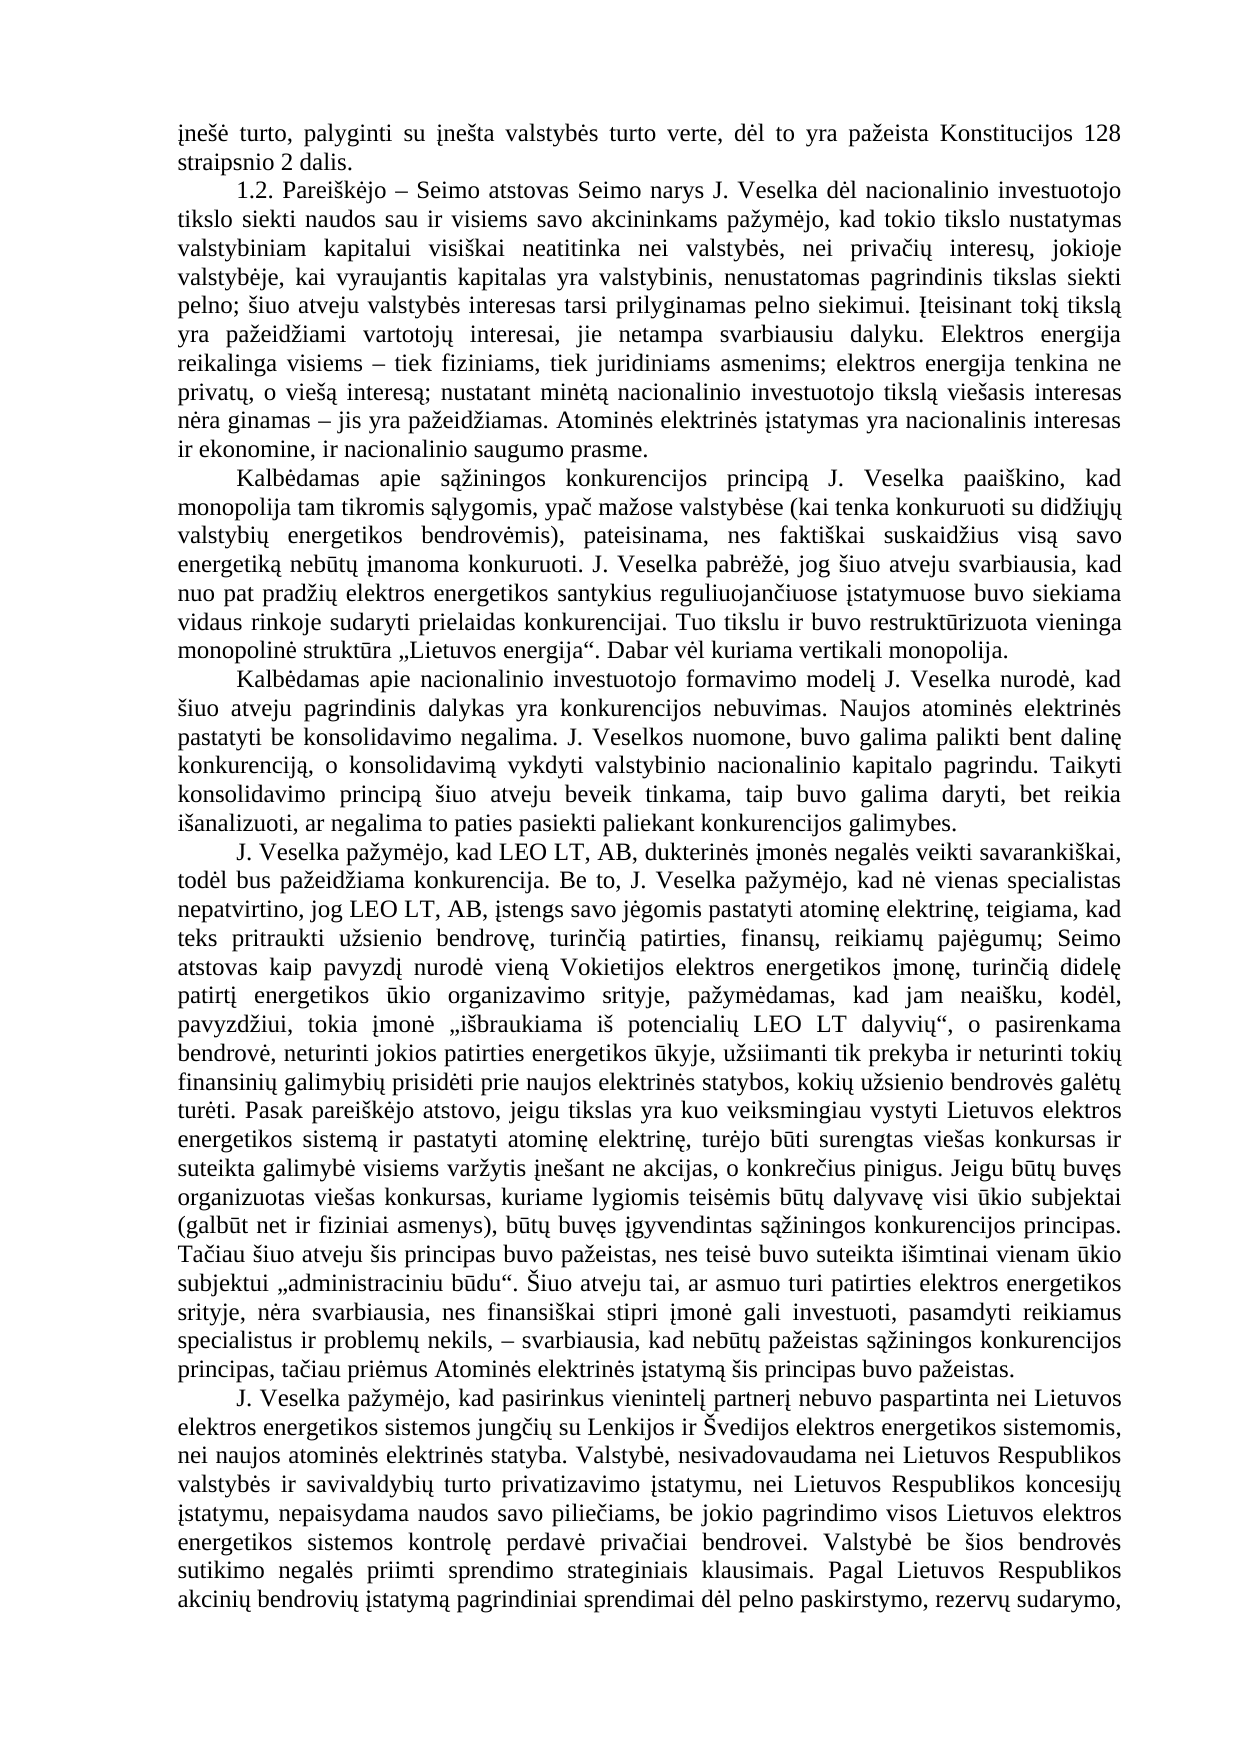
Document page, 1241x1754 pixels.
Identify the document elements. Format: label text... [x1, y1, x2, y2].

text J. Veselka pažymėjo, kad pasirinkus vienintelį partnerį nebuvo paspartinta nei Lietuvos elektros energetikos sistemos jungčių su Lenkijos ir Švedijos elektros energetikos sistemomis, nei naujos atominės elektrinės statyba. Valstybė, nesivadovaudama nei Lietuvos Respublikos valstybės ir savivaldybių turto privatizavimo įstatymu, nei Lietuvos Respublikos koncesijų įstatymu, nepaisydama naudos savo piliečiams, be jokio pagrindimo visos Lietuvos elektros energetikos sistemos kontrolę perdavė privačiai bendrovei. Valstybė be šios bendrovės sutikimo negalės priimti sprendimo strateginiais klausimais. Pagal Lietuvos Respublikos akcinių bendrovių įstatymą pagrindiniai sprendimai dėl pelno paskirstymo, rezervų sudarymo, [177, 1383, 1122, 1613]
text Kalbėdamas apie nacionalinio investuotojo formavimo modelį J. Veselka nurodė, kad šiuo atveju pagrindinis dalykas yra konkurencijos nebuvimas. Naujos atominės elektrinės pastatyti be konsolidavimo negalima. J. Veselkos nuomone, buvo galima palikti bent dalinę konkurenciją, o konsolidavimą vykdyti valstybinio nacionalinio kapitalo pagrindu. Taikyti konsolidavimo principą šiuo atveju beveik tinkama, taip buvo galima daryti, bet reikia išanalizuoti, ar negalima to paties pasiekti paliekant konkurencijos galimybes. [177, 664, 1122, 837]
text įnešė turto, palyginti su įnešta valstybės turto verte, dėl to yra pažeista Konstitucijos 128 straipsnio 2 dalis. [177, 118, 1122, 176]
text J. Veselka pažymėjo, kad LEO LT, AB, dukterinės įmonės negalės veikti savarankiškai, todėl bus pažeidžiama konkurencija. Be to, J. Veselka pažymėjo, kad nė vienas specialistas nepatvirtino, jog LEO LT, AB, įstengs savo jėgomis pastatyti atominę elektrinę, teigiama, kad teks pritraukti užsienio bendrovę, turinčią patirties, finansų, reikiamų pajėgumų; Seimo atstovas kaip pavyzdį nurodė vieną Vokietijos elektros energetikos įmonę, turinčią didelę patirtį energetikos ūkio organizavimo srityje, pažymėdamas, kad jam neaišku, kodėl, pavyzdžiui, tokia įmonė „išbraukiama iš potencialių LEO LT dalyvių“, o pasirenkama bendrovė, neturinti jokios patirties energetikos ūkyje, užsiimanti tik prekyba ir neturinti tokių finansinių galimybių prisidėti prie naujos elektrinės statybos, kokių užsienio bendrovės galėtų turėti. Pasak pareiškėjo atstovo, jeigu tikslas yra kuo veiksmingiau vystyti Lietuvos elektros energetikos sistemą ir pastatyti atominę elektrinę, turėjo būti surengtas viešas konkursas ir suteikta galimybė visiems varžytis įnešant ne akcijas, o konkrečius pinigus. Jeigu būtų buvęs organizuotas viešas konkursas, kuriame lygiomis teisėmis būtų dalyvavę visi ūkio subjektai (galbūt net ir fiziniai asmenys), būtų buvęs įgyvendintas sąžiningos konkurencijos principas. Tačiau šiuo atveju šis principas buvo pažeistas, nes teisė buvo suteikta išimtinai vienam ūkio subjektui „administraciniu būdu“. Šiuo atveju tai, ar asmuo turi patirties elektros energetikos srityje, nėra svarbiausia, nes finansiškai stipri įmonė gali investuoti, pasamdyti reikiamus specialistus ir problemų nekils, – svarbiausia, kad nebūtų pažeistas sąžiningos konkurencijos principas, tačiau priėmus Atominės elektrinės įstatymą šis principas buvo pažeistas. [177, 837, 1122, 1383]
text Kalbėdamas apie sąžiningos konkurencijos principą J. Veselka paaiškino, kad monopolija tam tikromis sąlygomis, ypač mažose valstybėse (kai tenka konkuruoti su didžiųjų valstybių energetikos bendrovėmis), pateisinama, nes faktiškai suskaidžius visą savo energetiką nebūtų įmanoma konkuruoti. J. Veselka pabrėžė, jog šiuo atveju svarbiausia, kad nuo pat pradžių elektros energetikos santykius reguliuojančiuose įstatymuose buvo siekiama vidaus rinkoje sudaryti prielaidas konkurencijai. Tuo tikslu ir buvo restruktūrizuota vieninga monopolinė struktūra „Lietuvos energija“. Dabar vėl kuriama vertikali monopolija. [177, 463, 1122, 664]
text 1.2. Pareiškėjo – Seimo atstovas Seimo narys J. Veselka dėl nacionalinio investuotojo tikslo siekti naudos sau ir visiems savo akcininkams pažymėjo, kad tokio tikslo nustatymas valstybiniam kapitalui visiškai neatitinka nei valstybės, nei privačių interesų, jokioje valstybėje, kai vyraujantis kapitalas yra valstybinis, nenustatomas pagrindinis tikslas siekti pelno; šiuo atveju valstybės interesas tarsi prilyginamas pelno siekimui. Įteisinant tokį tikslą yra pažeidžiami vartotojų interesai, jie netampa svarbiausiu dalyku. Elektros energija reikalinga visiems – tiek fiziniams, tiek juridiniams asmenims; elektros energija tenkina ne privatų, o viešą interesą; nustatant minėtą nacionalinio investuotojo tikslą viešasis interesas nėra ginamas – jis yra pažeidžiamas. Atominės elektrinės įstatymas yra nacionalinis interesas ir ekonomine, ir nacionalinio saugumo prasme. [177, 176, 1122, 463]
